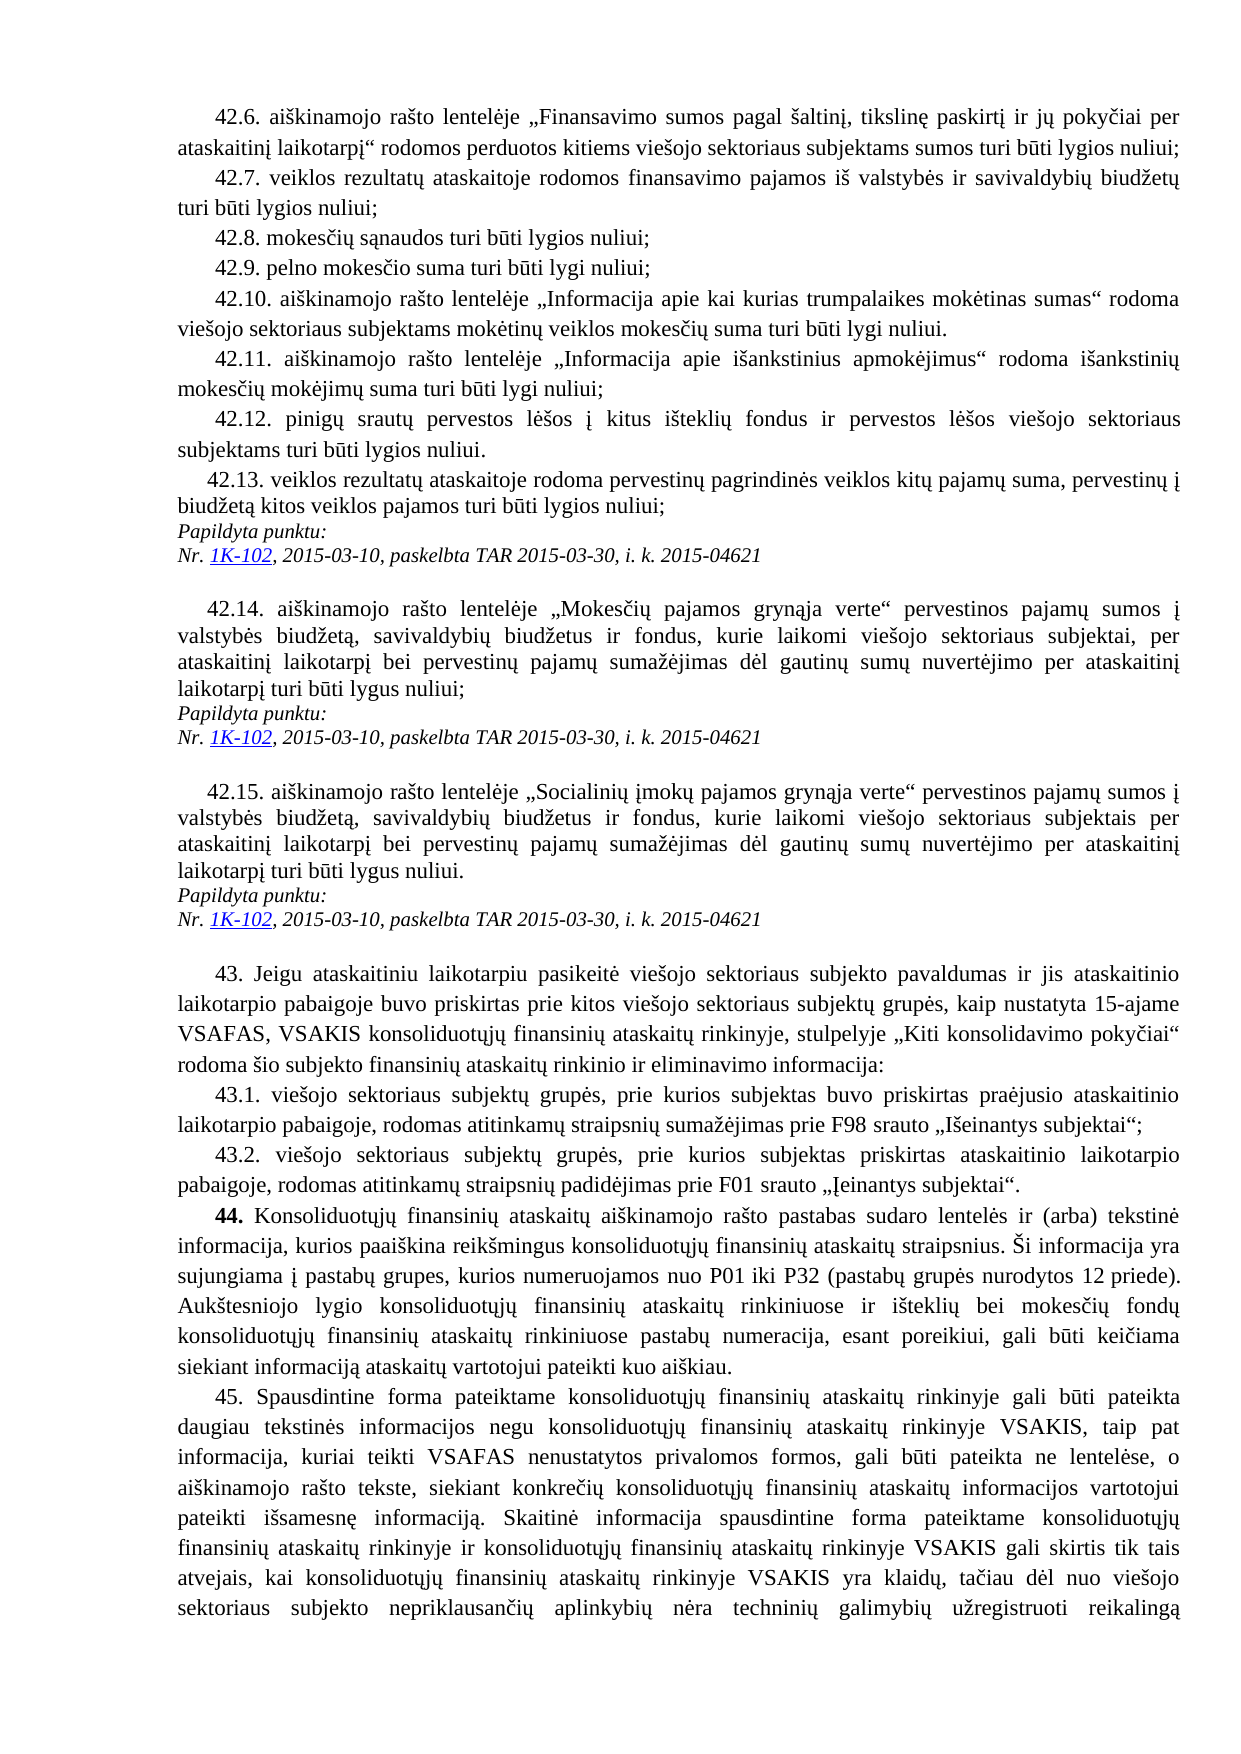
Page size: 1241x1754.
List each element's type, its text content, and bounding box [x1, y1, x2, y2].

text 42.9. pelno mokesčio suma turi būti lygi nuliui; [177, 254, 1181, 281]
text 42.14. aiškinamojo rašto lentelėje „Mokesčių pajamos grynąja verte“ pervestinos pajamų sumos į valstybės biudžetą, savivaldybių biudžetus ir fondus, kurie laikomi viešojo sektoriaus subjektai, per ataskaitinį laikotarpį bei pervestinų pajamų sumažėjimas dėl gautinų sumų nuvertėjimo per ataskaitinį laikotarpį turi būti lygus nuliui; [177, 596, 1181, 701]
text Nr. 1K-102, 2015-03-10, paskelbta TAR 2015-03-30, i. k. 2015-04621 [177, 907, 1181, 931]
text Papildyta punktu: [177, 701, 1181, 725]
text 42.11. aiškinamojo rašto lentelėje „Informacija apie išankstinius apmokėjimus“ rodoma išankstinių mokesčių mokėjimų suma turi būti lygi nuliui; [177, 345, 1181, 402]
text 42.8. mokesčių sąnaudos turi būti lygios nuliui; [177, 224, 1181, 251]
text 42.15. aiškinamojo rašto lentelėje „Socialinių įmokų pajamos grynąja verte“ pervestinos pajamų sumos į valstybės biudžetą, savivaldybių biudžetus ir fondus, kurie laikomi viešojo sektoriaus subjektais per ataskaitinį laikotarpį bei pervestinų pajamų sumažėjimas dėl gautinų sumų nuvertėjimo per ataskaitinį laikotarpį turi būti lygus nuliui. [177, 778, 1181, 883]
text 45. Spausdintine forma pateiktame konsoliduotųjų finansinių ataskaitų rinkinyje gali būti pateikta daugiau tekstinės informacijos negu konsoliduotųjų finansinių ataskaitų rinkinyje VSAKIS, taip pat informacija, kuriai teikti VSAFAS nenustatytos privalomos formos, gali būti pateikta ne lentelėse, o aiškinamojo rašto tekste, siekiant konkrečių konsoliduotųjų finansinių ataskaitų informacijos vartotojui pateikti išsamesnę informaciją. Skaitinė informacija spausdintine forma pateiktame konsoliduotųjų finansinių ataskaitų rinkinyje ir konsoliduotųjų finansinių ataskaitų rinkinyje VSAKIS gali skirtis tik tais atvejais, kai konsoliduotųjų finansinių ataskaitų rinkinyje VSAKIS yra klaidų, tačiau dėl nuo viešojo sektoriaus subjekto nepriklausančių aplinkybių nėra techninių galimybių užregistruoti reikalingą [177, 1383, 1181, 1621]
text 44. Konsoliduotųjų finansinių ataskaitų aiškinamojo rašto pastabas sudaro lentelės ir (arba) tekstinė informacija, kurios paaiškina reikšmingus konsoliduotųjų finansinių ataskaitų straipsnius. Ši informacija yra sujungiama į pastabų grupes, kurios numeruojamos nuo P01 iki P32 (pastabų grupės nurodytos 12 priede). Aukštesniojo lygio konsoliduotųjų finansinių ataskaitų rinkiniuose ir išteklių bei mokesčių fondų konsoliduotųjų finansinių ataskaitų rinkiniuose pastabų numeracija, esant poreikiui, gali būti keičiama siekiant informaciją ataskaitų vartotojui pateikti kuo aiškiau. [177, 1202, 1181, 1379]
text Nr. 1K-102, 2015-03-10, paskelbta TAR 2015-03-30, i. k. 2015-04621 [177, 725, 1181, 749]
text 43. Jeigu ataskaitiniu laikotarpiu pasikeitė viešojo sektoriaus subjekto pavaldumas ir jis ataskaitinio laikotarpio pabaigoje buvo priskirtas prie kitos viešojo sektoriaus subjektų grupės, kaip nustatyta 15-ajame VSAFAS, VSAKIS konsoliduotųjų finansinių ataskaitų rinkinyje, stulpelyje „Kiti konsolidavimo pokyčiai“ rodoma šio subjekto finansinių ataskaitų rinkinio ir eliminavimo informacija: [177, 960, 1181, 1077]
text 43.2. viešojo sektoriaus subjektų grupės, prie kurios subjektas priskirtas ataskaitinio laikotarpio pabaigoje, rodomas atitinkamų straipsnių padidėjimas prie F01 srauto „Įeinantys subjektai“. [177, 1141, 1181, 1198]
text 42.12. pinigų srautų pervestos lėšos į kitus išteklių fondus ir pervestos lėšos viešojo sektoriaus subjektams turi būti lygios nuliui. [177, 406, 1181, 462]
text 42.6. aiškinamojo rašto lentelėje „Finansavimo sumos pagal šaltinį, tikslinę paskirtį ir jų pokyčiai per ataskaitinį laikotarpį“ rodomos perduotos kitiems viešojo sektoriaus subjektams sumos turi būti lygios nuliui; [177, 103, 1181, 160]
text Papildyta punktu: [177, 519, 1181, 543]
text Papildyta punktu: [177, 883, 1181, 907]
text 42.7. veiklos rezultatų ataskaitoje rodomos finansavimo pajamos iš valstybės ir savivaldybių biudžetų turi būti lygios nuliui; [177, 164, 1181, 220]
text 42.13. veiklos rezultatų ataskaitoje rodoma pervestinų pagrindinės veiklos kitų pajamų suma, pervestinų į biudžetą kitos veiklos pajamos turi būti lygios nuliui; [177, 466, 1181, 519]
text Nr. 1K-102, 2015-03-10, paskelbta TAR 2015-03-30, i. k. 2015-04621 [177, 543, 1181, 567]
text 42.10. aiškinamojo rašto lentelėje „Informacija apie kai kurias trumpalaikes mokėtinas sumas“ rodoma viešojo sektoriaus subjektams mokėtinų veiklos mokesčių suma turi būti lygi nuliui. [177, 285, 1181, 341]
text 43.1. viešojo sektoriaus subjektų grupės, prie kurios subjektas buvo priskirtas praėjusio ataskaitinio laikotarpio pabaigoje, rodomas atitinkamų straipsnių sumažėjimas prie F98 srauto „Išeinantys subjektai“; [177, 1081, 1181, 1137]
